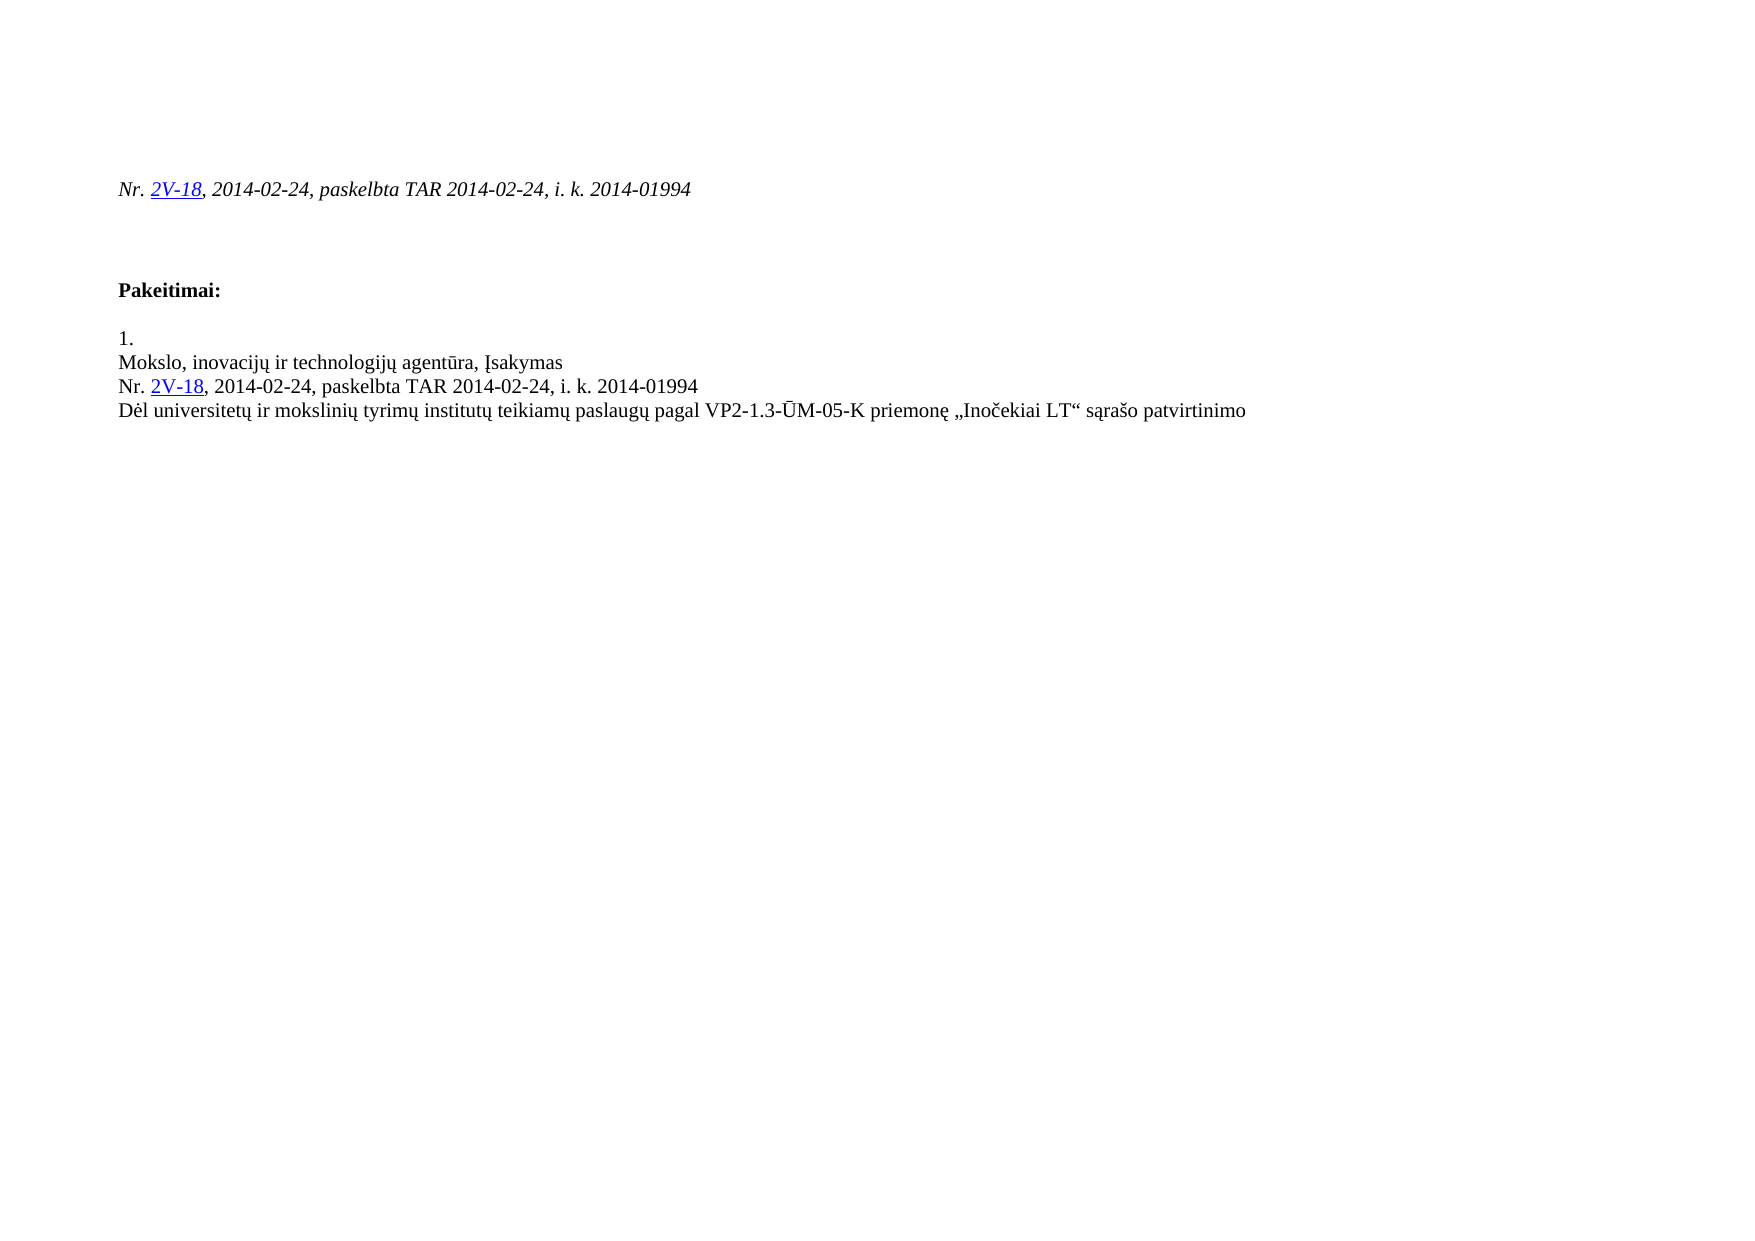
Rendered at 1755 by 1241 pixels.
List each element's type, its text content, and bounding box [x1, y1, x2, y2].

text Nr. 2V-18, 2014-02-24, paskelbta TAR 2014-02-24, i. k. 2014-01994 [118, 177, 1636, 201]
text Mokslo, inovacijų ir technologijų agentūra, Įsakymas [118, 350, 1636, 374]
text Pakeitimai: [118, 278, 1636, 302]
text Dėl universitetų ir mokslinių tyrimų institutų teikiamų paslaugų pagal VP2-1.3-ŪM-05-K priemonę „Inočekiai LT“ sąrašo patvirtinimo [118, 398, 1636, 422]
text Nr. 2V-18, 2014-02-24, paskelbta TAR 2014-02-24, i. k. 2014-01994 [118, 374, 1636, 398]
text 1. [118, 326, 1636, 350]
